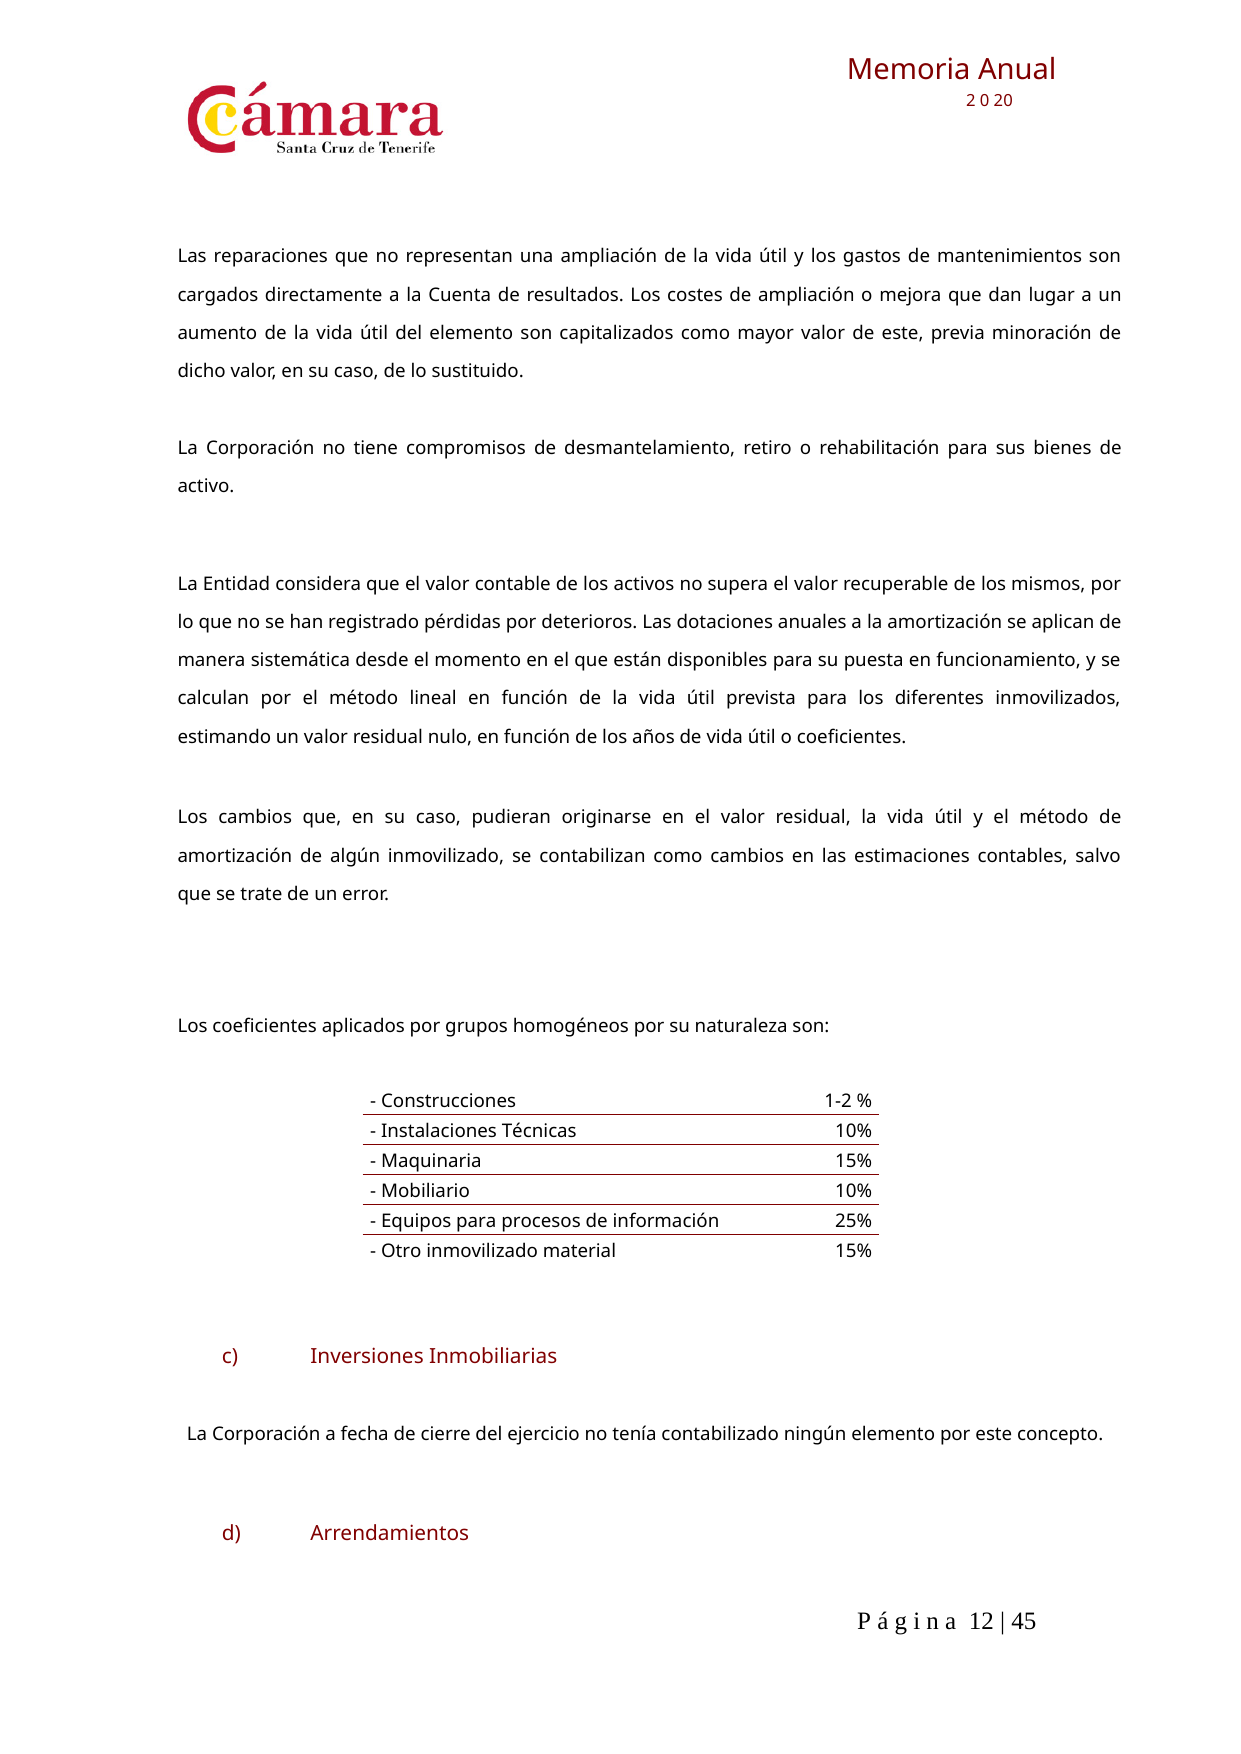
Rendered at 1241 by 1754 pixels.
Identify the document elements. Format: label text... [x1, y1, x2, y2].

list Inversiones Inmobiliarias [222, 1341, 1122, 1369]
text La Corporación no tiene compromisos de desmantelamiento, retiro o rehabilitación para sus bienes de activo. [177, 434, 1122, 498]
table_cell - Instalaciones Técnicas [363, 1115, 776, 1144]
table_cell - Maquinaria [363, 1145, 776, 1174]
table_cell 10% [776, 1175, 879, 1204]
table_cell 10% [776, 1115, 879, 1144]
table_cell - Equipos para procesos de información [363, 1205, 776, 1234]
text Las reparaciones que no representan una ampliación de la vida útil y los gastos de mantenimientos son cargados directamente a la Cuenta de resultados. Los costes de ampliación o mejora que dan lugar a un aumento de la vida útil del elemento son capitalizados como mayor valor de este, previa minoración de dicho valor, en su caso, de lo sustituido. [177, 243, 1122, 383]
table_cell 25% [776, 1205, 879, 1234]
table_cell - Mobiliario [363, 1175, 776, 1204]
table_header - Construcciones [363, 1084, 776, 1114]
table_header 1-2 % [776, 1084, 879, 1114]
text La Entidad considera que el valor contable de los activos no supera el valor recuperable de los mismos, por lo que no se han registrado pérdidas por deterioros. Las dotaciones anuales a la amortización se aplican de manera sistemática desde el momento en el que están disponibles para su puesta en funcionamiento, y se calculan por el método lineal en función de la vida útil prevista para los diferentes inmovilizados, estimando un valor residual nulo, en función de los años de vida útil o coeficientes. [177, 570, 1122, 748]
text Los coeficientes aplicados por grupos homogéneos por su naturaleza son: [177, 1012, 1122, 1038]
table_cell - Otro inmovilizado material [363, 1235, 776, 1264]
text La Corporación a fecha de cierre del ejercicio no tenía contabilizado ningún elemento por este concepto. [187, 1420, 1122, 1445]
table_cell 15% [776, 1235, 879, 1264]
table_cell 15% [776, 1145, 879, 1174]
text Los cambios que, en su caso, pudieran originarse en el valor residual, la vida útil y el método de amortización de algún inmovilizado, se contabilizan como cambios en las estimaciones contables, salvo que se trate de un error. [177, 804, 1122, 906]
list Arrendamientos [222, 1518, 1122, 1546]
